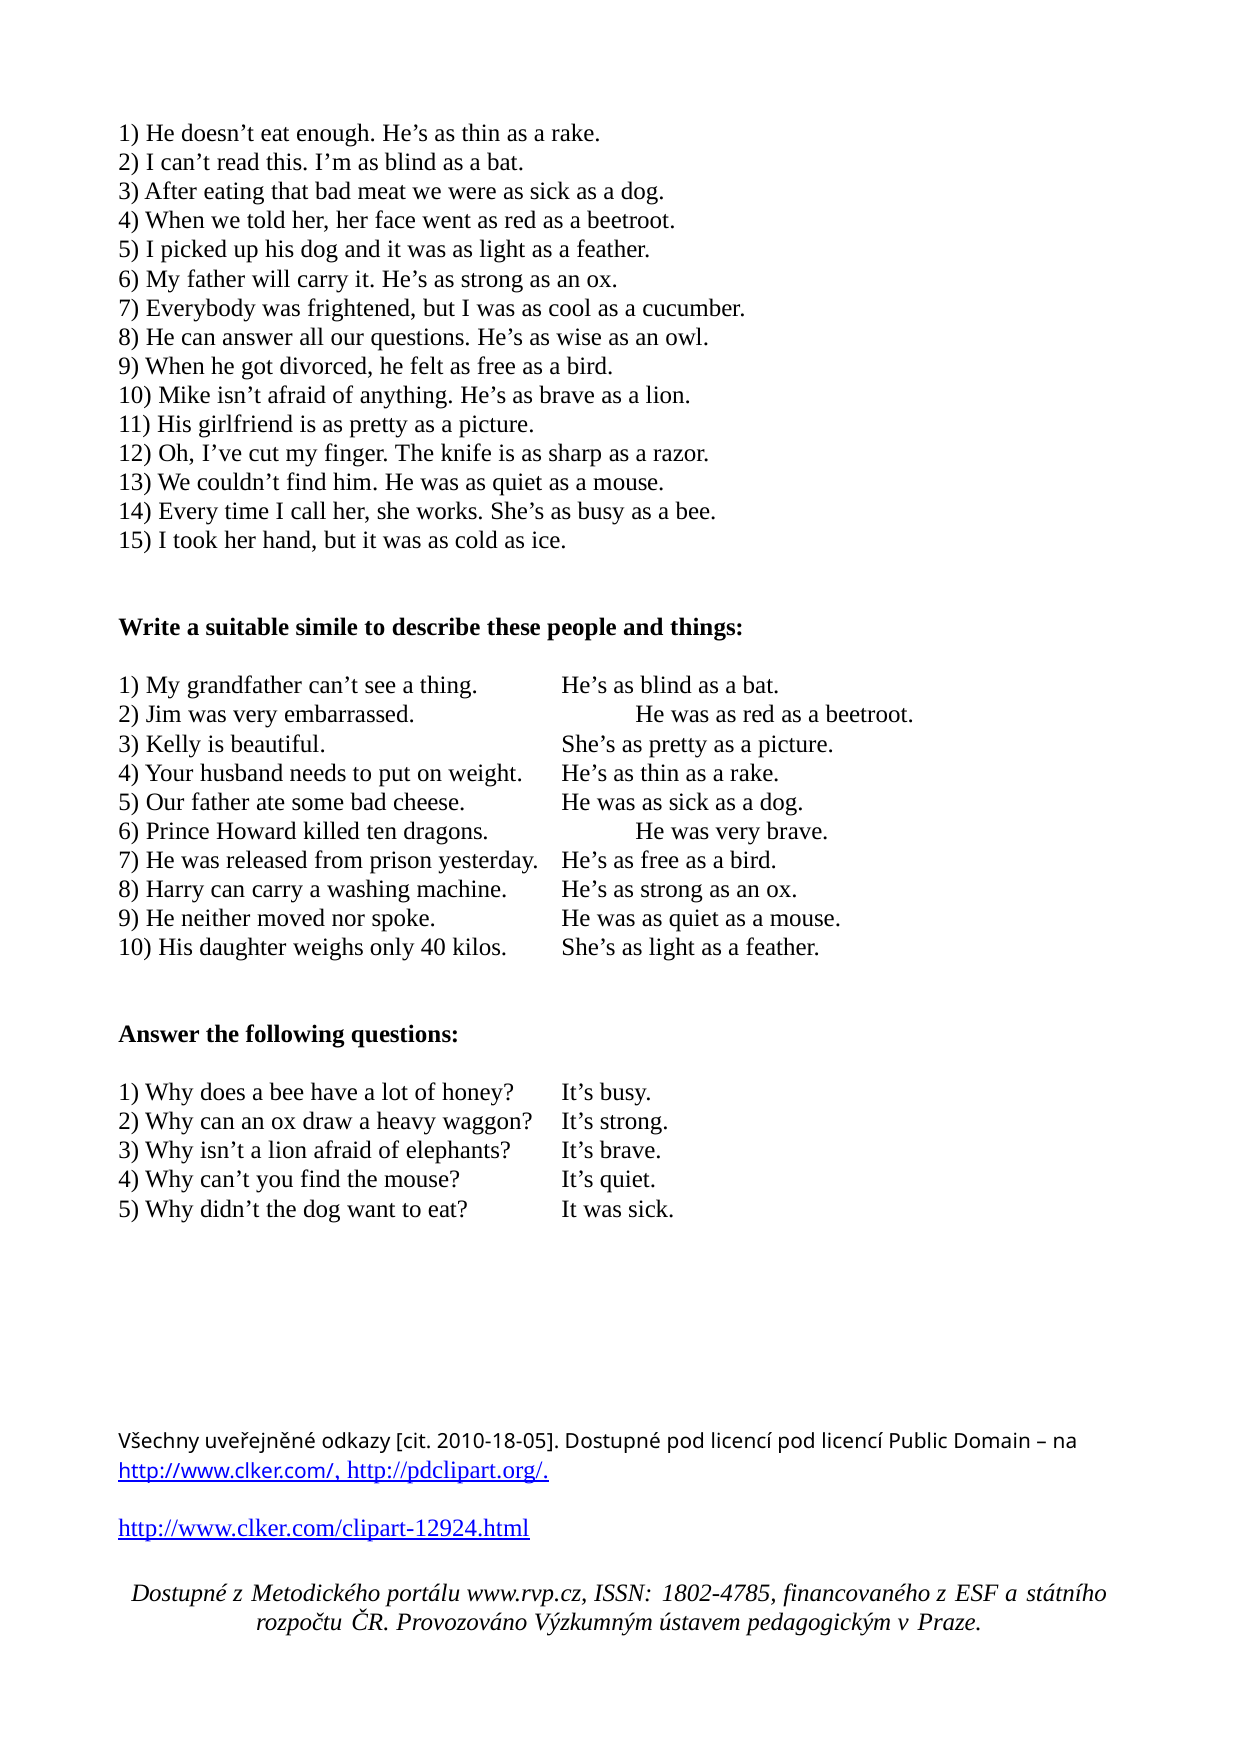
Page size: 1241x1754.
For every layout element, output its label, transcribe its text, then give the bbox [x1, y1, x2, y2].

text Answer the following questions: [118, 1019, 1122, 1048]
text 13) We couldn’t find him. He was as quiet as a mouse. [118, 467, 1122, 496]
text 1) Why does a bee have a lot of honey? It’s busy. [118, 1077, 1122, 1106]
text 7) He was released from prison yesterday. He’s as free as a bird. [118, 845, 1122, 874]
text 7) Everybody was frightened, but I was as cool as a cucumber. [118, 292, 1122, 322]
text Write a suitable simile to describe these people and things: [118, 612, 1122, 641]
text 5) I picked up his dog and it was as light as a feather. [118, 234, 1122, 263]
text 2) I can’t read this. I’m as blind as a bat. [118, 147, 1122, 176]
text 11) His girlfriend is as pretty as a picture. [118, 409, 1122, 438]
text 3) Why isn’t a lion afraid of elephants? It’s brave. [118, 1135, 1122, 1164]
text 4) Why can’t you find the mouse? It’s quiet. [118, 1164, 1122, 1193]
text 9) When he got divorced, he felt as free as a bird. [118, 351, 1122, 380]
text 8) Harry can carry a washing machine. He’s as strong as an ox. [118, 874, 1122, 903]
text 2) Jim was very embarrassed. He was as red as a beetroot. [118, 699, 1122, 728]
text 9) He neither moved nor spoke. He was as quiet as a mouse. [118, 903, 1122, 932]
text 5) Our father ate some bad cheese. He was as sick as a dog. [118, 787, 1122, 816]
text 4) Your husband needs to put on weight. He’s as thin as a rake. [118, 757, 1122, 787]
text 3) After eating that bad meat we were as sick as a dog. [118, 176, 1122, 205]
text 6) My father will carry it. He’s as strong as an ox. [118, 263, 1122, 292]
text 12) Oh, I’ve cut my finger. The knife is as sharp as a razor. [118, 438, 1122, 467]
text 15) I took her hand, but it was as cold as ice. [118, 525, 1122, 554]
text Všechny uveřejněné odkazy [cit. 2010-18-05]. Dostupné pod licencí pod licencí Public Domain – na http://www.clker.com/, http://pdclipart.org/. [118, 1426, 1122, 1484]
text 3) Kelly is beautiful. She’s as pretty as a picture. [118, 728, 1122, 757]
text 1) My grandfather can’t see a thing. He’s as blind as a bat. [118, 670, 1122, 699]
text 10) His daughter weighs only 40 kilos. She’s as light as a feather. [118, 932, 1122, 961]
text http://www.clker.com/clipart-12924.html [118, 1513, 1122, 1542]
text 5) Why didn’t the dog want to eat? It was sick. [118, 1193, 1122, 1222]
text 10) Mike isn’t afraid of anything. He’s as brave as a lion. [118, 380, 1122, 409]
text 6) Prince Howard killed ten dragons. He was very brave. [118, 816, 1122, 845]
text 1) He doesn’t eat enough. He’s as thin as a rake. [118, 118, 1122, 147]
text 8) He can answer all our questions. He’s as wise as an owl. [118, 322, 1122, 351]
text 4) When we told her, her face went as red as a beetroot. [118, 205, 1122, 234]
text 2) Why can an ox draw a heavy waggon? It’s strong. [118, 1106, 1122, 1135]
text 14) Every time I call her, she works. She’s as busy as a bee. [118, 496, 1122, 525]
